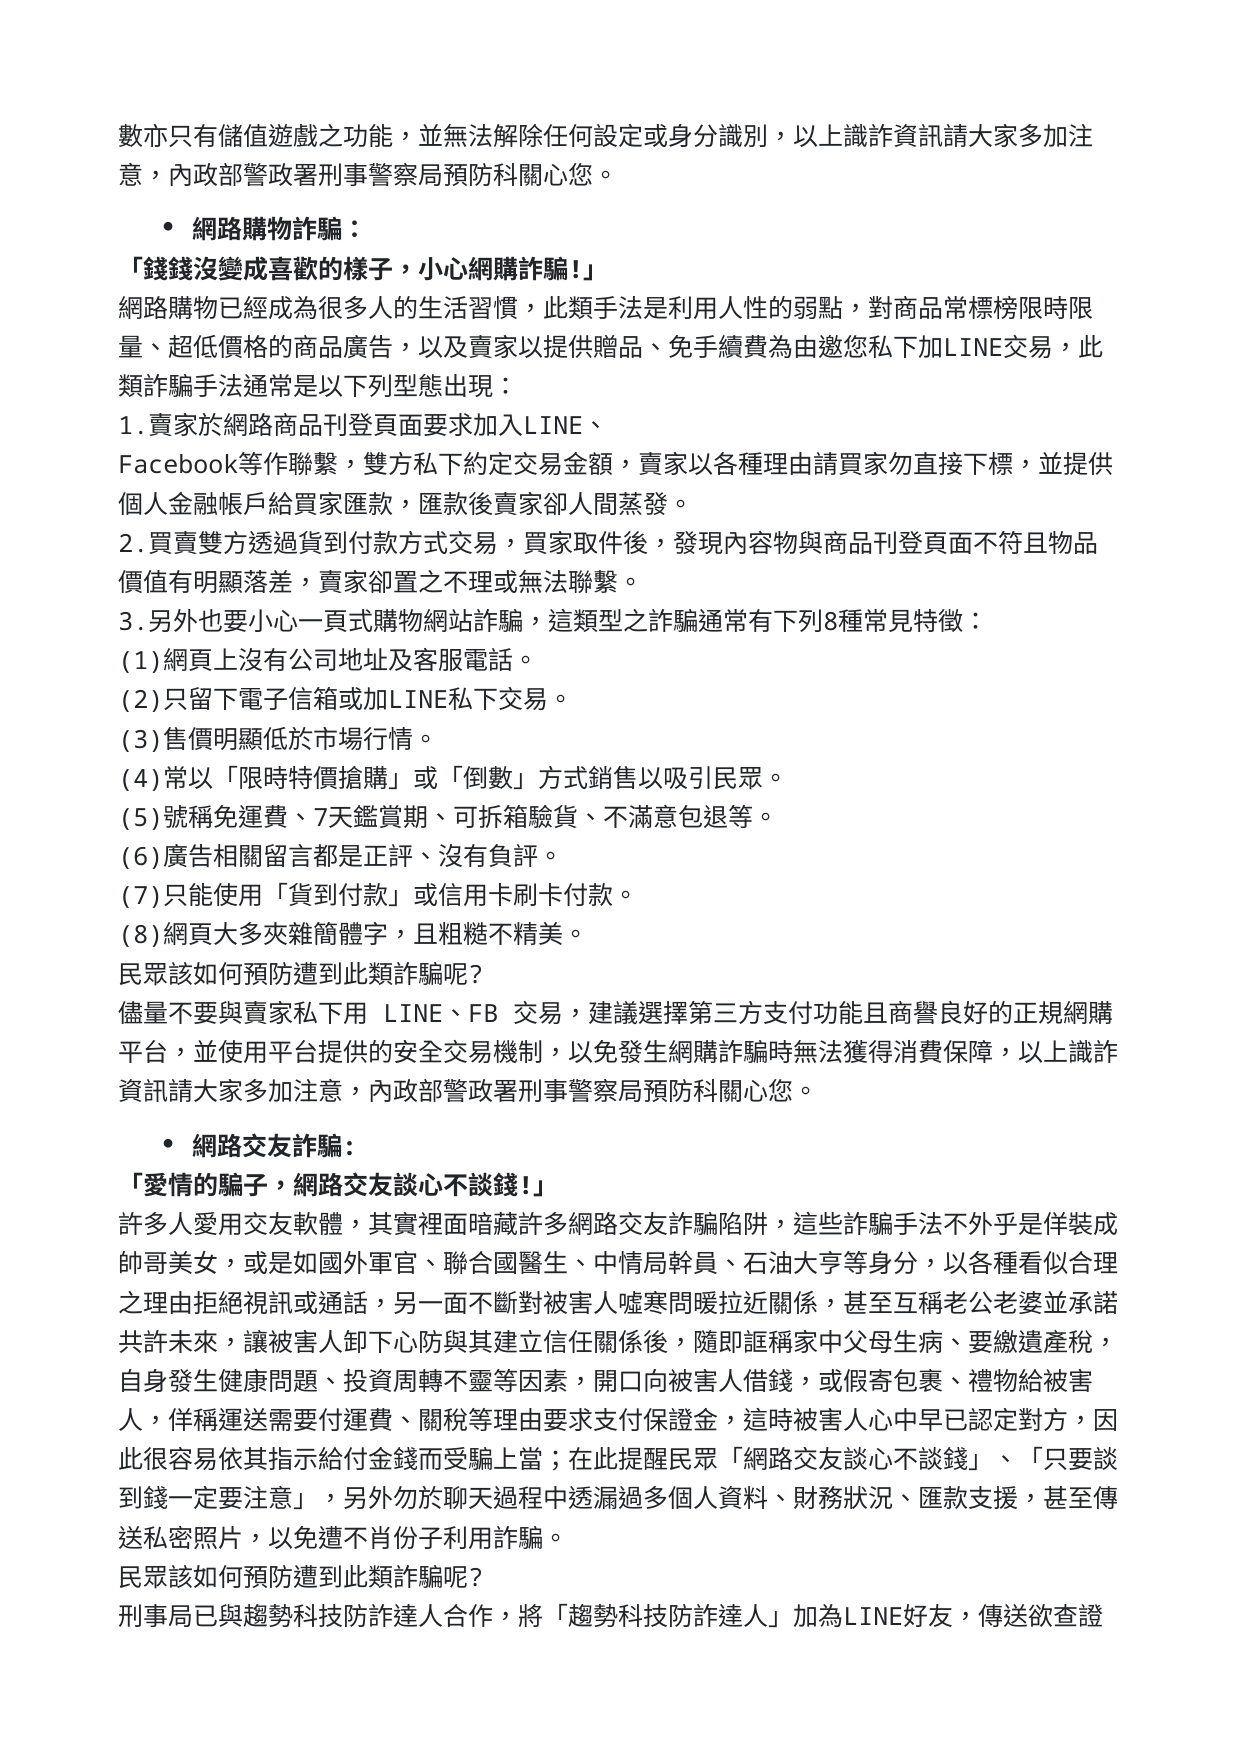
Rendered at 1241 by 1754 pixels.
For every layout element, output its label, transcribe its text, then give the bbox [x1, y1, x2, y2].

list 網路交友詐騙: [162, 1128, 1122, 1163]
text 「愛情的騙子，網路交友談心不談錢!」 許多人愛用交友軟體，其實裡面暗藏許多網路交友詐騙陷阱，這些詐騙手法不外乎是佯裝成帥哥美女，或是如國外軍官、聯合國醫生、中情局幹員、石油大亨等身分，以各種看似合理之理由拒絕視訊或通話，另一面不斷對被害人噓寒問暖拉近關係，甚至互稱老公老婆並承諾共許未來，讓被害人卸下心防與其建立信任關係後，隨即誆稱家中父母生病、要繳遺產稅，自身發生健康問題、投資周轉不靈等因素，開口向被害人借錢，或假寄包裹、禮物給被害人，佯稱運送需要付運費、關稅等理由要求支付保證金，這時被害人心中早已認定對方，因此很容易依其指示給付金錢而受騙上當；在此提醒民眾「網路交友談心不談錢」、「只要談到錢一定要注意」，另外勿於聊天過程中透漏過多個人資料、財務狀況、匯款支援，甚至傳送私密照片，以免遭不肖份子利用詐騙。 民眾該如何預防遭到此類詐騙呢? 刑事局已與趨勢科技防詐達人合作，將「趨勢科技防詐達人」加為LINE好友，傳送欲查證 [118, 1168, 1122, 1633]
text 「錢錢沒變成喜歡的樣子，小心網購詐騙!」 網路購物已經成為很多人的生活習慣，此類手法是利用人性的弱點，對商品常標榜限時限量、超低價格的商品廣告，以及賣家以提供贈品、免手續費為由邀您私下加LINE交易，此類詐騙手法通常是以下列型態出現： 1.賣家於網路商品刊登頁面要求加入LINE、 Facebook等作聯繫，雙方私下約定交易金額，賣家以各種理由請買家勿直接下標，並提供個人金融帳戶給買家匯款，匯款後賣家卻人間蒸發。 2.買賣雙方透過貨到付款方式交易，買家取件後，發現內容物與商品刊登頁面不符且物品價值有明顯落差，賣家卻置之不理或無法聯繫。 3.另外也要小心一頁式購物網站詐騙，這類型之詐騙通常有下列8種常見特徵： (1)網頁上沒有公司地址及客服電話。 (2)只留下電子信箱或加LINE私下交易。 (3)售價明顯低於市場行情。 (4)常以「限時特價搶購」或「倒數」方式銷售以吸引民眾。 (5)號稱免運費、7天鑑賞期、可拆箱驗貨、不滿意包退等。 (6)廣告相關留言都是正評、沒有負評。 (7)只能使用「貨到付款」或信用卡刷卡付款。 (8)網頁大多夾雜簡體字，且粗糙不精美。 民眾該如何預防遭到此類詐騙呢? 儘量不要與賣家私下用 LINE、FB 交易，建議選擇第三方支付功能且商譽良好的正規網購平台，並使用平台提供的安全交易機制，以免發生網購詐騙時無法獲得消費保障，以上識詐資訊請大家多加注意，內政部警政署刑事警察局預防科關心您。 [118, 251, 1122, 1108]
text 數亦只有儲值遊戲之功能，並無法解除任何設定或身分識別，以上識詐資訊請大家多加注意，內政部警政署刑事警察局預防科關心您。 [118, 118, 1122, 191]
list 網路購物詐騙： [162, 212, 1122, 246]
